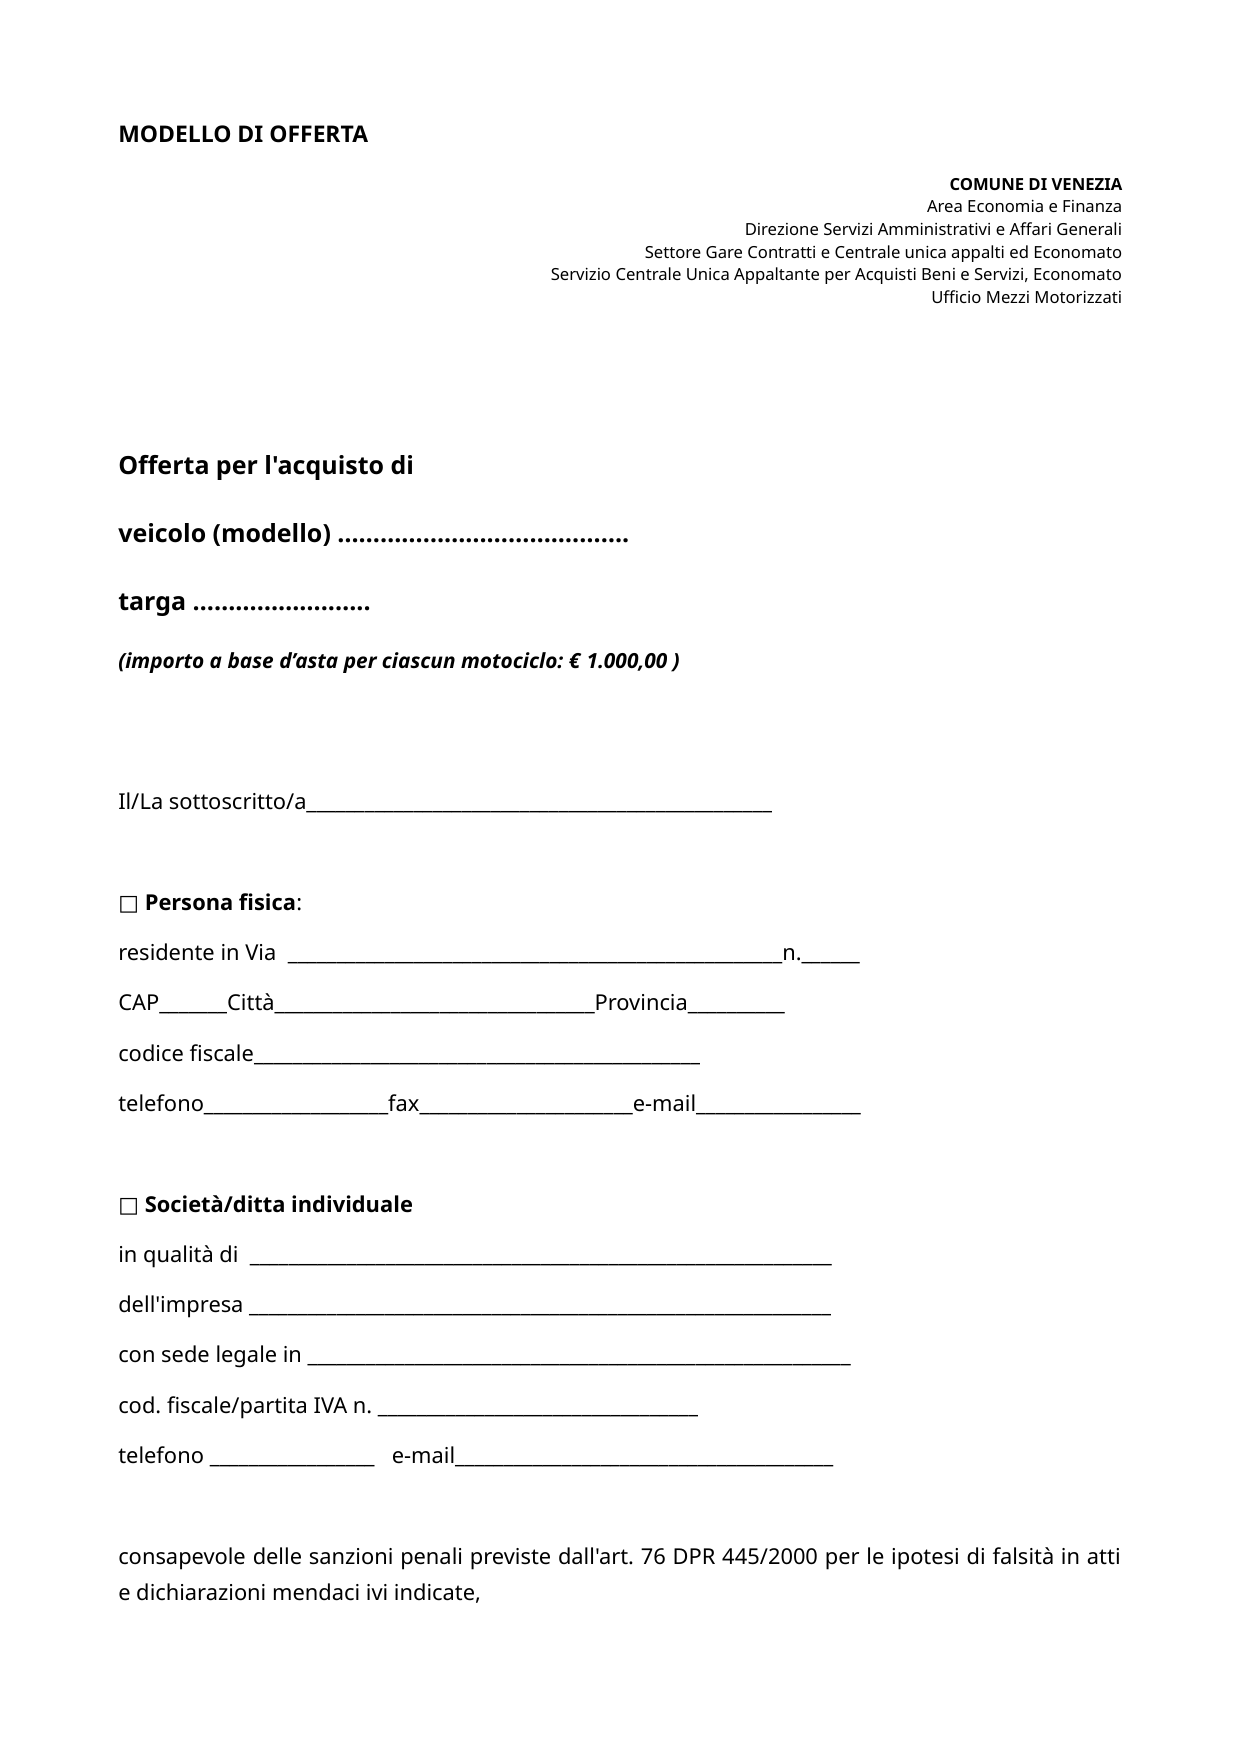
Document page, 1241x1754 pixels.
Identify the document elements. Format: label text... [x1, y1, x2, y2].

list con sede legale in ________________________________________________________ [118, 1339, 1122, 1369]
text Offerta per l'acquisto di [118, 447, 1122, 482]
text consapevole delle sanzioni penali previste dall'art. 76 DPR 445/2000 per le ipotesi di falsità in atti e dichiarazioni mendaci ivi indicate, [118, 1541, 1122, 1606]
list □ Persona fisica: [118, 887, 1122, 916]
list in qualità di ____________________________________________________________ [118, 1239, 1122, 1269]
list Il/La sottoscritto/a________________________________________________ [118, 786, 1122, 816]
text Servizio Centrale Unica Appaltante per Acquisti Beni e Servizi, Economato [118, 263, 1122, 286]
list CAP_______Città_________________________________Provincia__________ [118, 987, 1122, 1017]
text targa ………………..….. [118, 584, 1122, 618]
list □ Società/ditta individuale [118, 1188, 1122, 1218]
text MODELLO DI OFFERTA [118, 118, 1122, 149]
text Ufficio Mezzi Motorizzati [118, 286, 1122, 308]
list telefono___________________fax______________________e-mail_________________ [118, 1088, 1122, 1118]
list residente in Via ___________________________________________________n.______ [118, 937, 1122, 967]
list (importo a base d’asta per ciascun motociclo: €.1.000,00 ) [118, 647, 1122, 675]
text Settore Gare Contratti e Centrale unica appalti ed Economato [118, 240, 1122, 263]
list cod. fiscale/partita IVA n. _________________________________ [118, 1390, 1122, 1419]
list codice fiscale______________________________________________ [118, 1038, 1122, 1067]
text COMUNE DI VENEZIA [118, 172, 1122, 195]
text veicolo (modello) ………………………….………. [118, 516, 1122, 550]
list dell'impresa ____________________________________________________________ [118, 1289, 1122, 1319]
text Area Economia e Finanza [118, 195, 1122, 217]
list telefono _________________ e-mail_______________________________________ [118, 1440, 1122, 1470]
text Direzione Servizi Amministrativi e Affari Generali [118, 217, 1122, 240]
